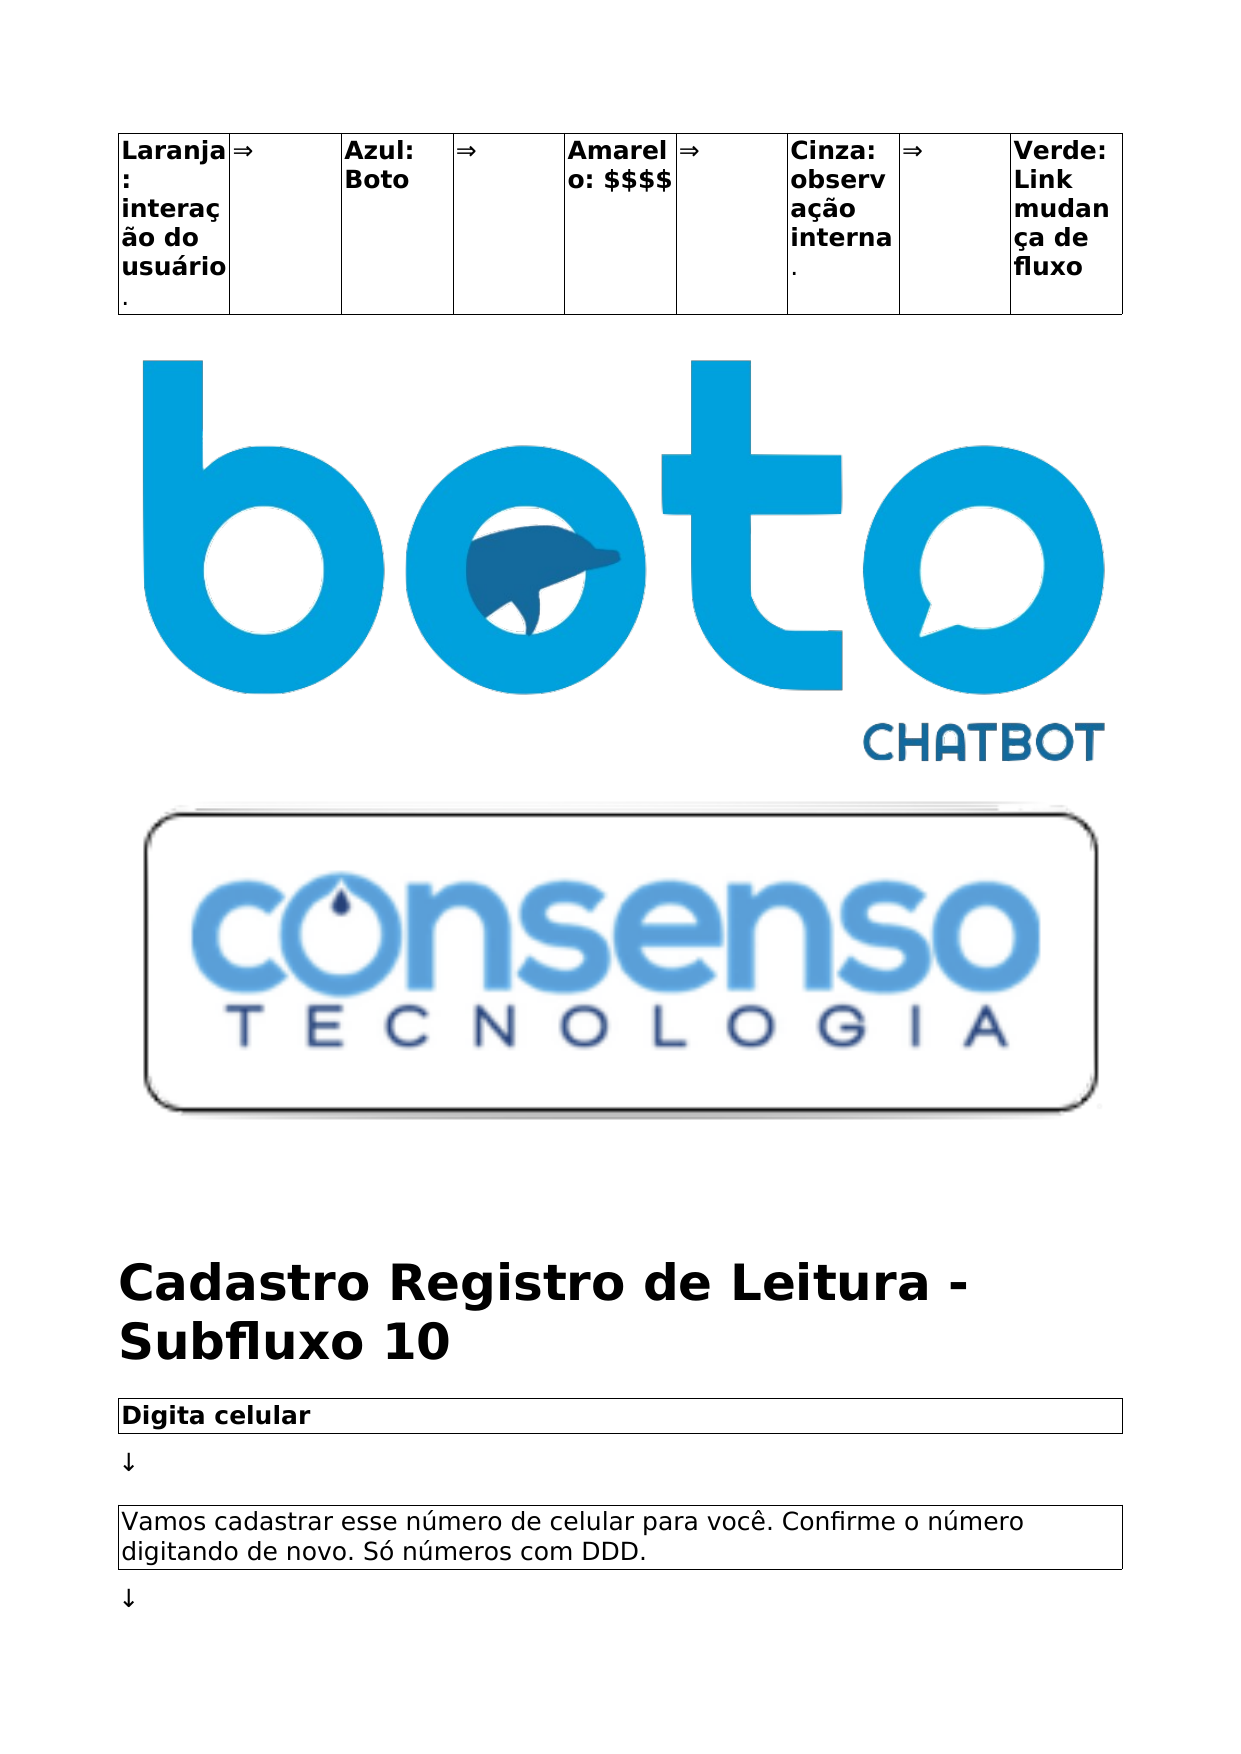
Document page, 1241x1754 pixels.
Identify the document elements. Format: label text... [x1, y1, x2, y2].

table_header ⇒ [900, 134, 1010, 314]
table_header ⇒ [677, 134, 787, 314]
table_header ⇒ [230, 134, 341, 314]
subtitle Cadastro Registro de Leitura - Subfluxo 10 [118, 1254, 1122, 1371]
table_header Verde: Link mudança de fluxo [1011, 134, 1122, 314]
text ↓ [118, 1584, 1122, 1613]
table_header Cinza: observação interna. [788, 134, 899, 314]
table_header Digita celular [119, 1399, 1122, 1433]
picture [118, 797, 1123, 1147]
text ↓ [118, 1448, 1122, 1477]
picture [118, 328, 1123, 785]
table_header Vamos cadastrar esse número de celular para você. Confirme o número digitando de novo. Só números com DDD. [119, 1506, 1122, 1569]
table_header Amarelo: $$$$ [565, 134, 676, 314]
table_header Laranja: interação do usuário. [119, 134, 229, 314]
table_header ⇒ [454, 134, 564, 314]
table_header Azul: Boto [342, 134, 453, 314]
